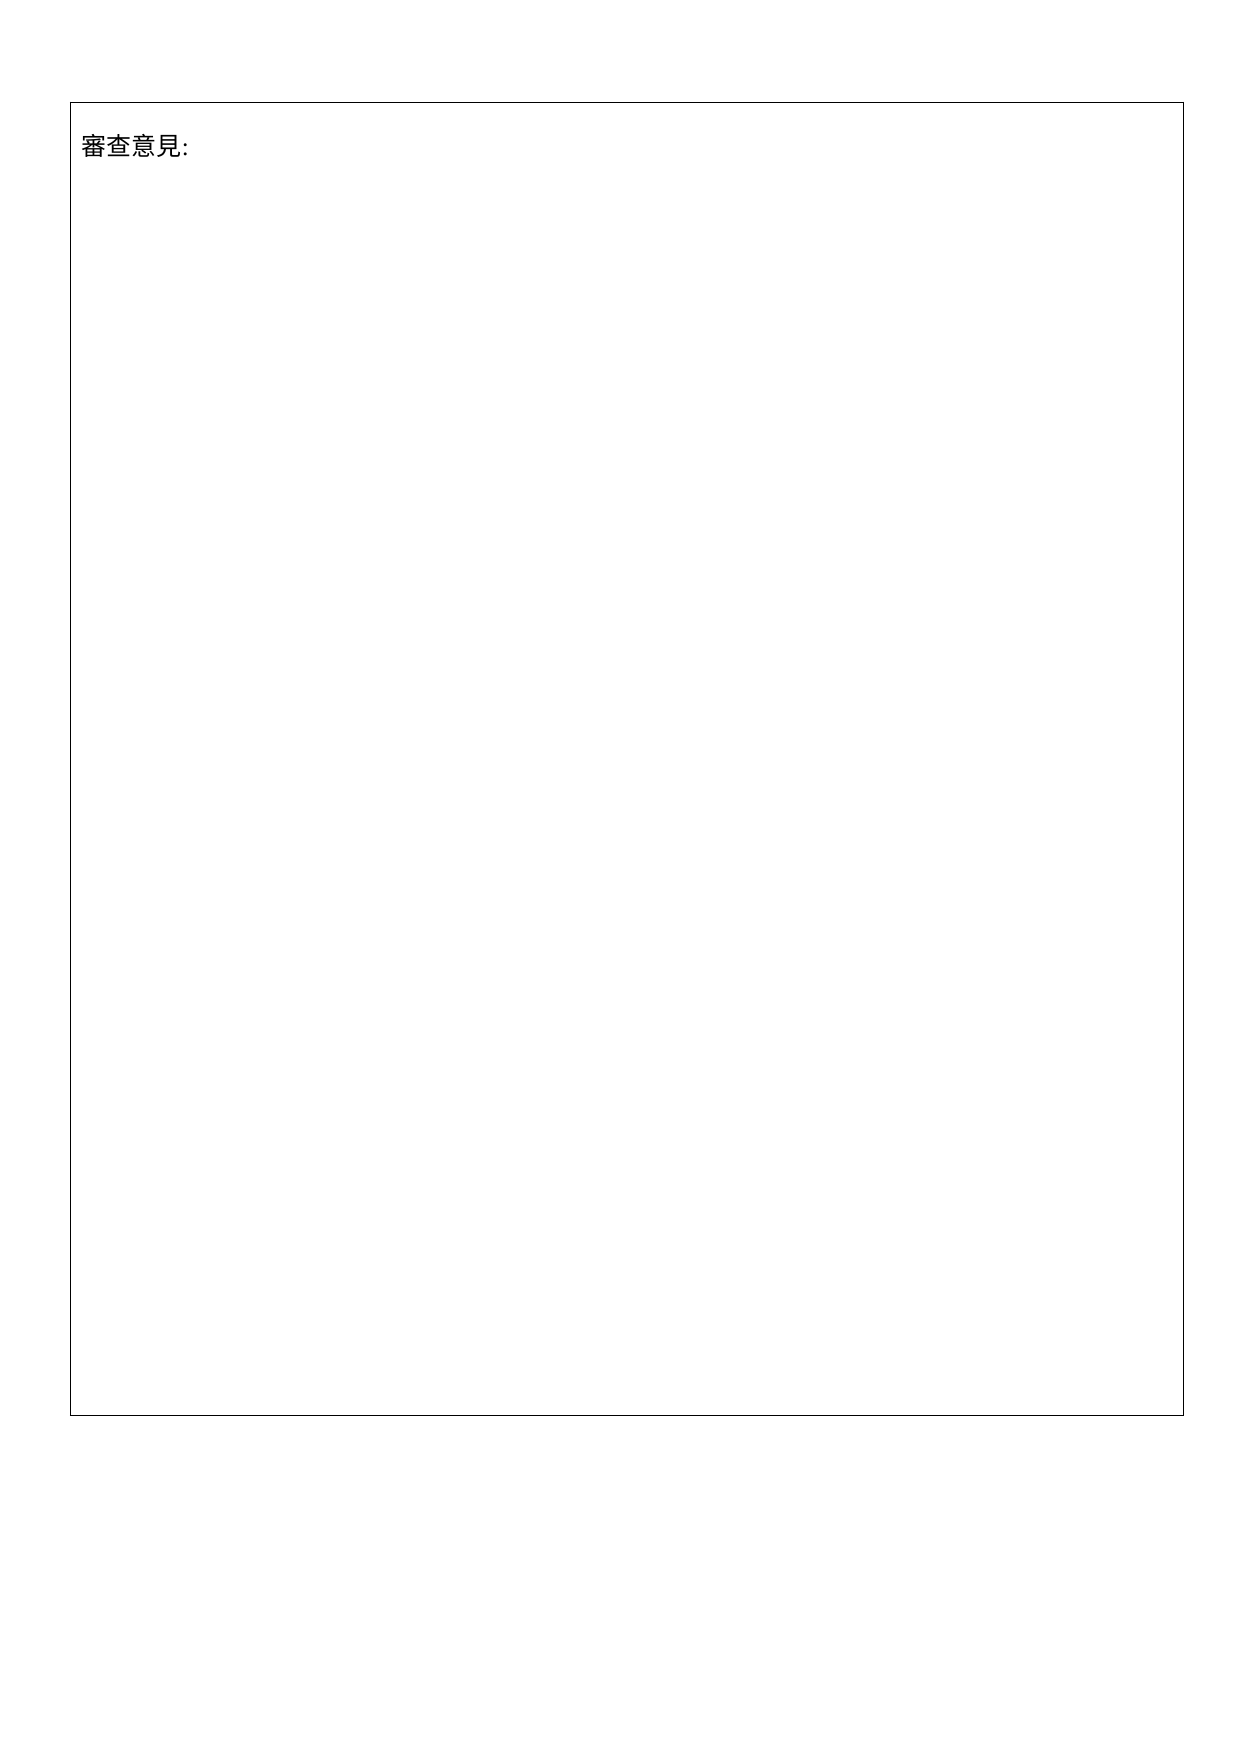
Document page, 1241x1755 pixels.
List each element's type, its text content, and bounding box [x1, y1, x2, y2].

table_cell 審查意見: [71, 103, 1183, 1415]
table_cell [1184, 102, 1189, 1415]
